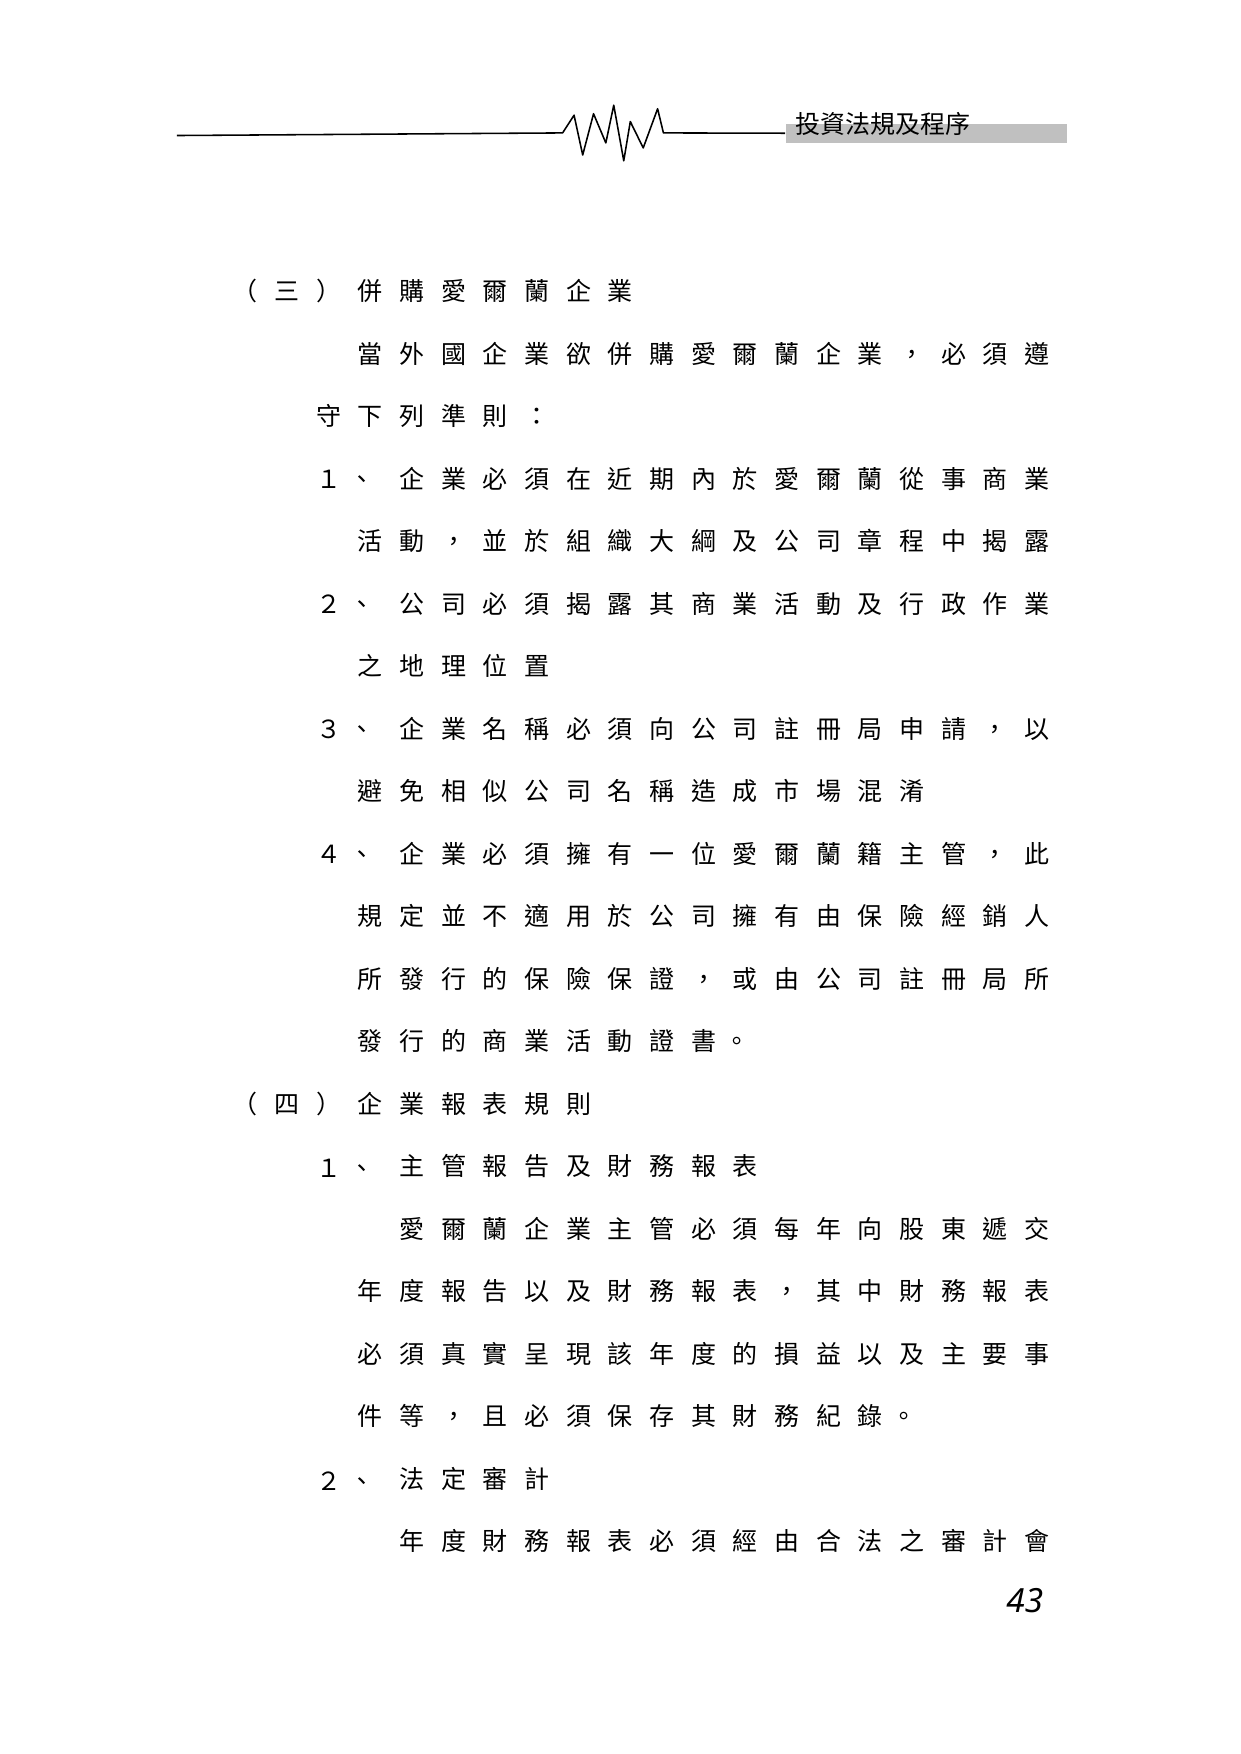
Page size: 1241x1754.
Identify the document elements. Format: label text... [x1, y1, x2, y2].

text （三）併購愛爾蘭企業 [207, 250, 1058, 313]
text 當外國企業欲併購愛爾蘭企業，必須遵守下列準則： [281, 313, 1058, 438]
text ２、公司必須揭露其商業活動及行政作業之地理位置 [281, 563, 1058, 688]
text ２、法定審計 [281, 1438, 1058, 1500]
text 年度財務報表必須經由合法之審計會 [330, 1500, 1058, 1563]
text （四）企業報表規則 [207, 1063, 1058, 1125]
text １、主管報告及財務報表 [281, 1125, 1058, 1188]
text ４、企業必須擁有一位愛爾蘭籍主管，此規定並不適用於公司擁有由保險經銷人所發行的保險保證，或由公司註冊局所發行的商業活動證書。 [281, 813, 1058, 1063]
text 愛爾蘭企業主管必須每年向股東遞交年度報告以及財務報表，其中財務報表必須真實呈現該年度的損益以及主要事件等，且必須保存其財務紀錄。 [330, 1188, 1058, 1438]
text １、企業必須在近期內於愛爾蘭從事商業活動，並於組織大綱及公司章程中揭露 [281, 438, 1058, 563]
text ３、企業名稱必須向公司註冊局申請，以避免相似公司名稱造成市場混淆 [281, 688, 1058, 813]
